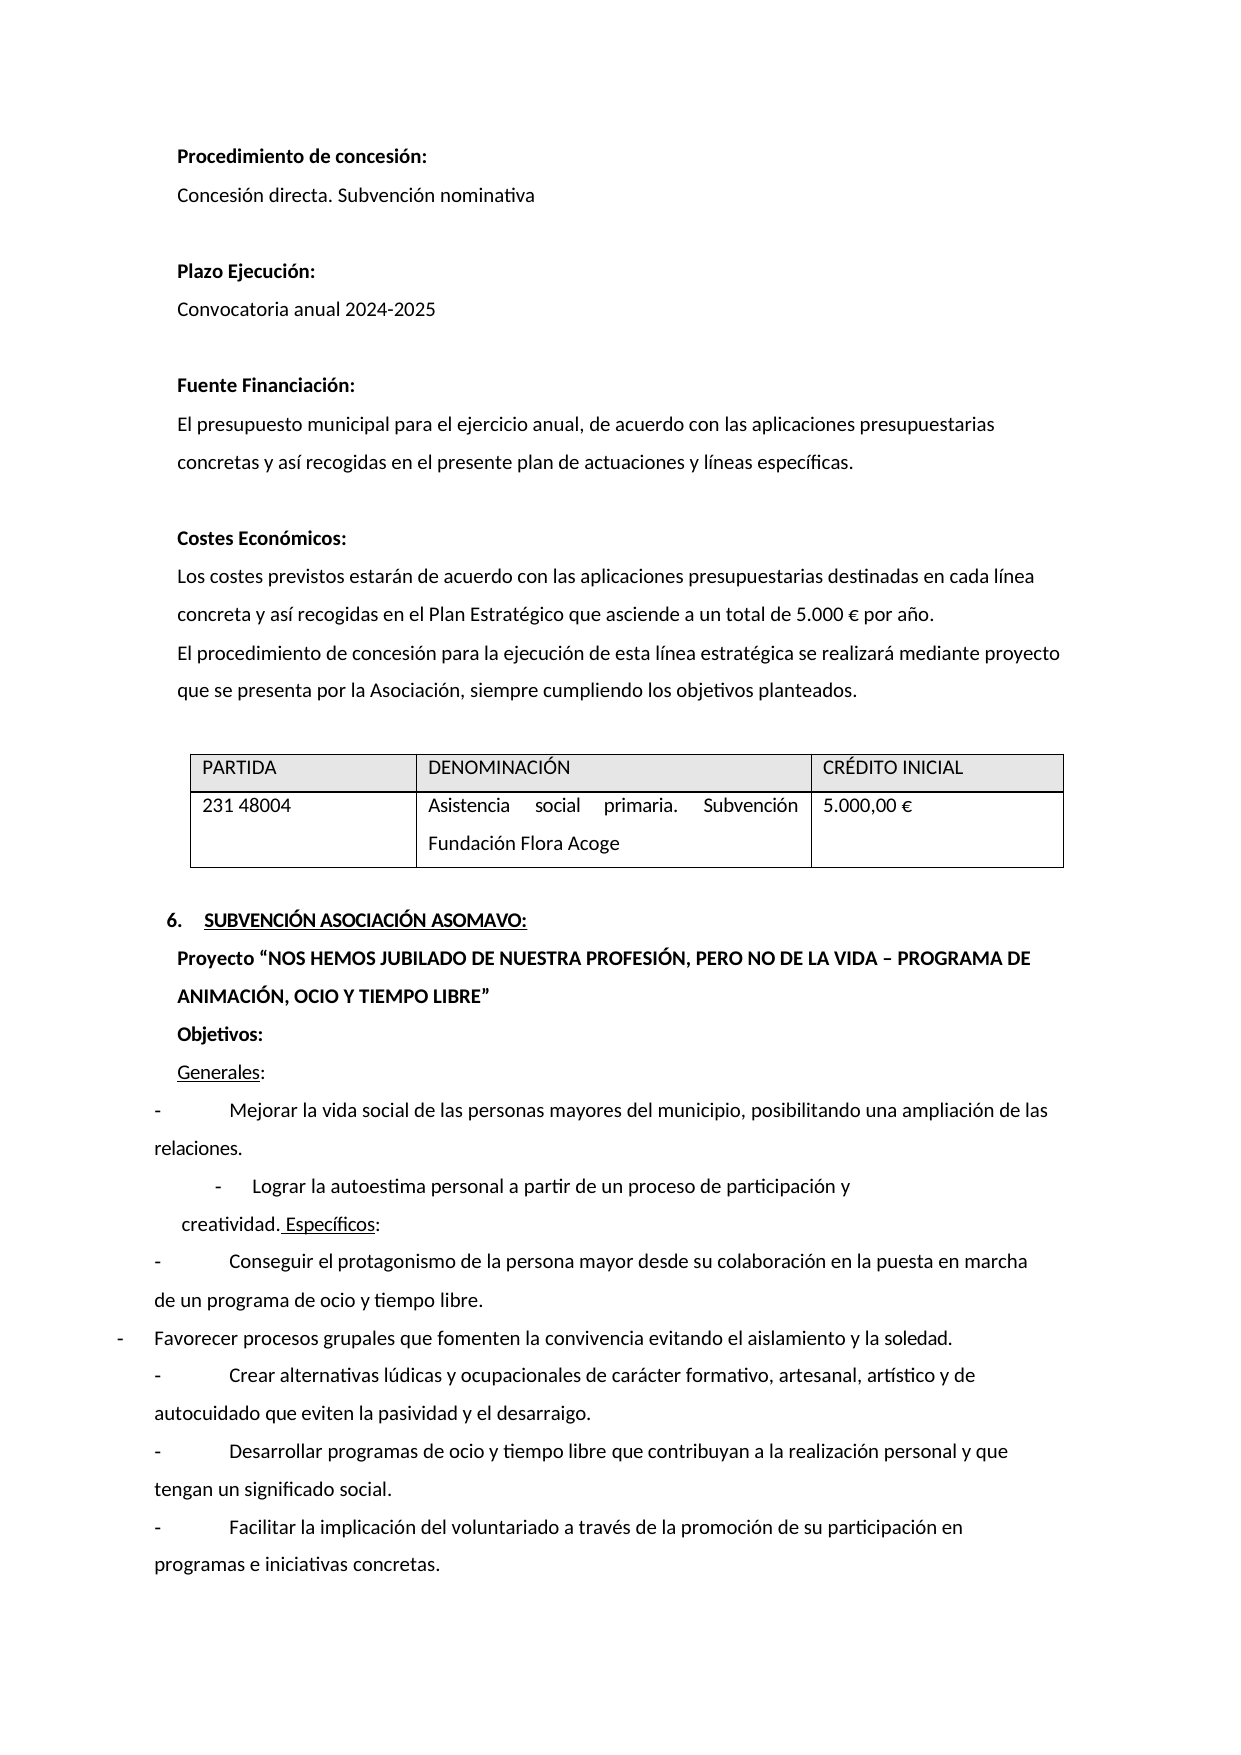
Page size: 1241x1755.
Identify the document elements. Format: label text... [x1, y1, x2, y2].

list Mejorar la vida social de las personas mayores del municipio, posibilitando una ampliación de las relaciones. [154, 1097, 1060, 1161]
subtitle Plazo Ejecución: [177, 258, 1168, 284]
table_cell 5.000,00 € [812, 793, 1063, 867]
list Facilitar la implicación del voluntariado a través de la promoción de su participación en programas e iniciativas concretas. [154, 1514, 1043, 1577]
list Lograr la autoestima personal a partir de un proceso de participación y creatividad. Específicos: [181, 1173, 949, 1237]
text El procedimiento de concesión para la ejecución de esta línea estratégica se realizará mediante proyecto que se presenta por la Asociación, siempre cumpliendo los objetivos planteados. [177, 640, 1068, 703]
table_header PARTIDA [191, 755, 416, 791]
list Conseguir el protagonismo de la persona mayor desde su colaboración en la puesta en marcha de un programa de ocio y tiempo libre. [154, 1249, 1053, 1312]
list SUBVENCIÓN ASOCIACIÓN ASOMAVO: [166, 907, 1168, 932]
list Favorecer procesos grupales que fomenten la convivencia evitando el aislamiento y la soledad. [117, 1325, 1168, 1351]
table_header DENOMINACIÓN [417, 755, 811, 791]
text Proyecto “NOS HEMOS JUBILADO DE NUESTRA PROFESIÓN, PERO NO DE LA VIDA – PROGRAMA DE ANIMACIÓN, OCIO Y TIEMPO LIBRE” [177, 946, 1068, 1008]
table_cell 231 48004 [191, 793, 416, 867]
text Generales: [177, 1059, 1168, 1084]
table_cell Asistencia social primaria. Subvención Fundación Flora Acoge [417, 793, 811, 867]
text El presupuesto municipal para el ejercicio anual, de acuerdo con las aplicaciones presupuestarias concretas y así recogidas en el presente plan de actuaciones y líneas específicas. [177, 411, 1068, 474]
subtitle Costes Económicos: [177, 525, 1168, 551]
text Convocatoria anual 2024-2025 [177, 296, 1168, 322]
text Objetivos: [177, 1021, 1168, 1047]
subtitle Procedimiento de concesión: [177, 144, 1168, 169]
subtitle Fuente Financiación: [177, 373, 1168, 398]
text Los costes previstos estarán de acuerdo con las aplicaciones presupuestarias destinadas en cada línea concreta y así recogidas en el Plan Estratégico que asciende a un total de 5.000 € por año. [177, 563, 1068, 627]
table_header CRÉDITO INICIAL [812, 755, 1063, 791]
list Crear alternativas lúdicas y ocupacionales de carácter formativo, artesanal, artístico y de autocuidado que eviten la pasividad y el desarraigo. [154, 1363, 1047, 1426]
text Concesión directa. Subvención nominativa [177, 182, 1168, 207]
list Desarrollar programas de ocio y tiempo libre que contribuyan a la realización personal y que tengan un significado social. [154, 1439, 1036, 1501]
